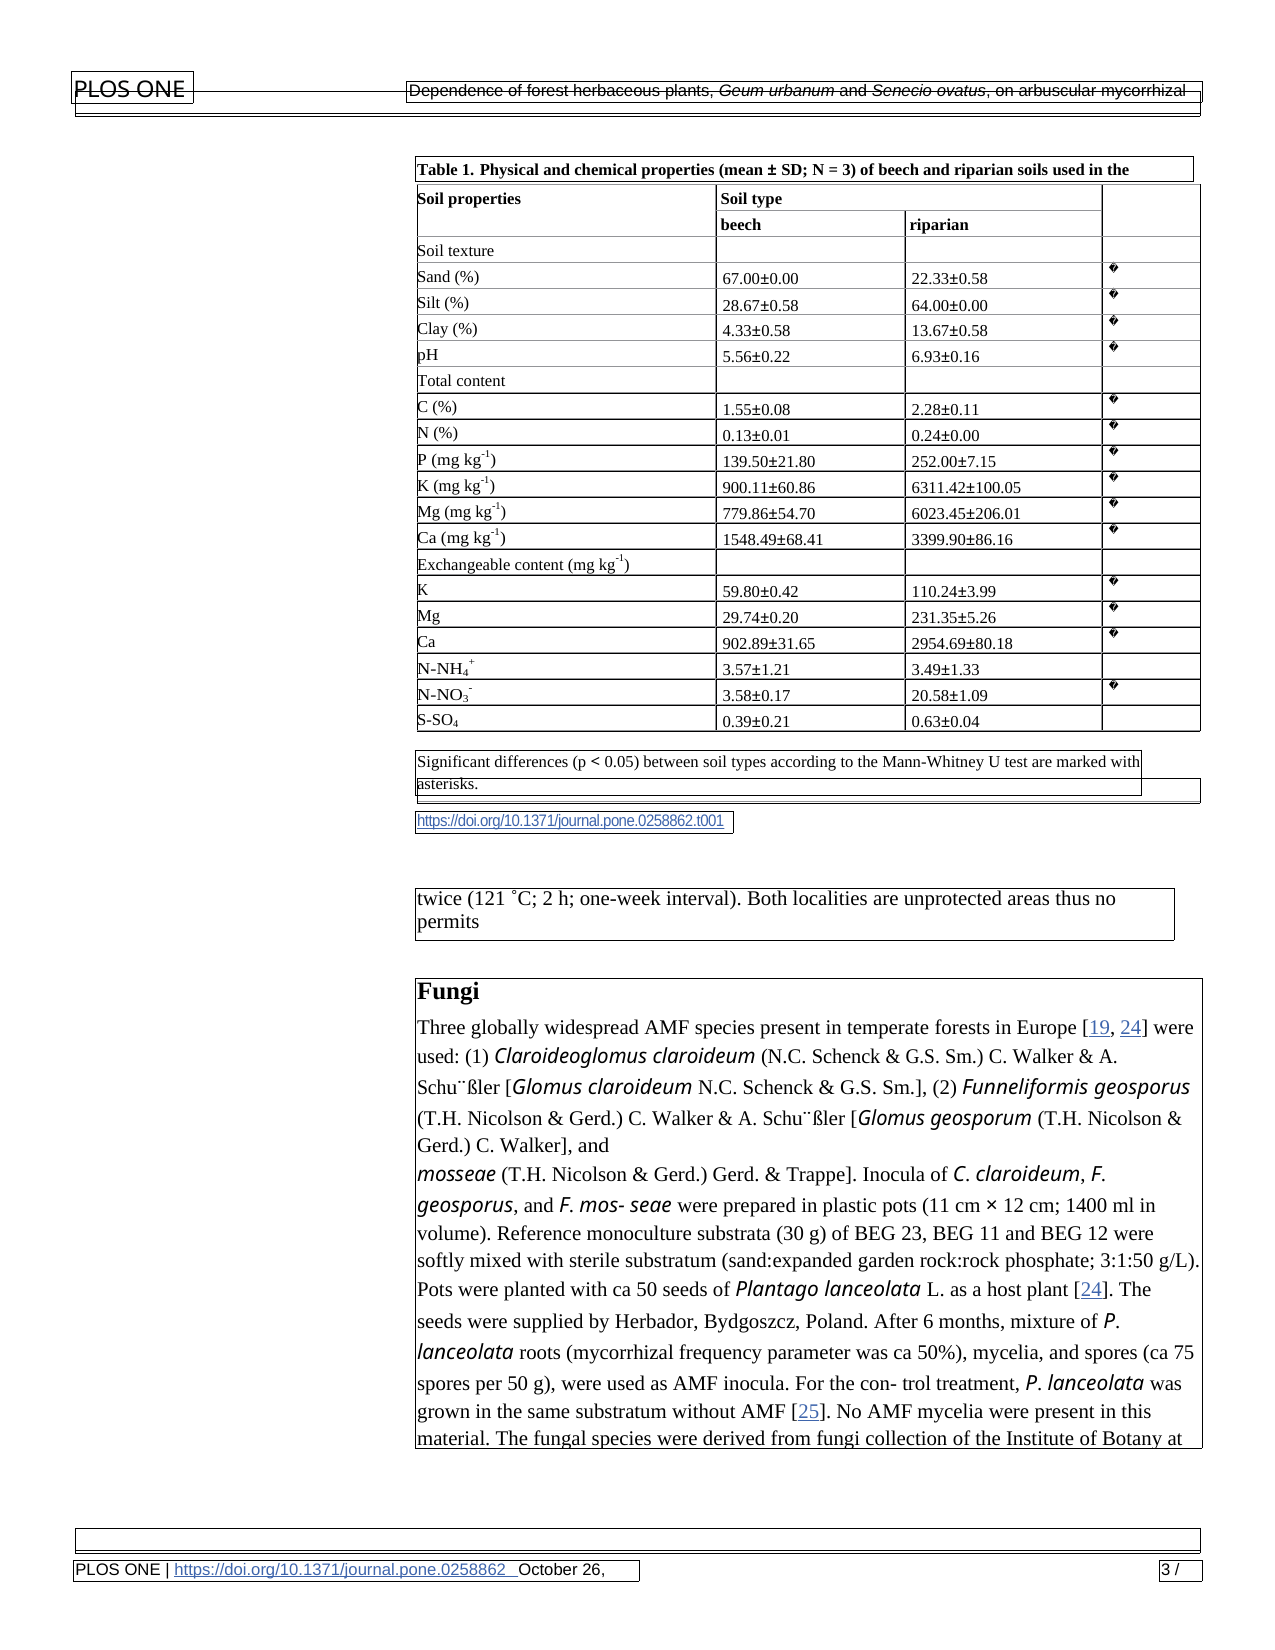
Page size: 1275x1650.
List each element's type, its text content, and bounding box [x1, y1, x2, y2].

text 67.00±0.00 [722, 267, 904, 288]
text � [1108, 265, 1200, 275]
text � [1108, 603, 1200, 614]
text Soil properties [418, 189, 715, 208]
text � [1108, 343, 1200, 353]
text beech [720, 215, 904, 234]
text Fungi [417, 979, 1202, 1005]
text 1.55±0.08 [722, 397, 904, 418]
text 1548.49±68.41 [722, 527, 904, 548]
text 64.00±0.00 [911, 293, 1101, 314]
text Soil texture [418, 241, 715, 260]
text 3 / 19 [1161, 1561, 1202, 1581]
text S-SO4 [418, 710, 715, 730]
text Mg [418, 606, 715, 625]
text � [1108, 395, 1200, 406]
text Ca [418, 632, 715, 651]
text Significant differences (p < 0.05) between soil types according to the Mann-Whitney U test are marked with [417, 751, 1141, 772]
text K [418, 579, 715, 599]
text https://doi.org/10.1371/journal.pone.0258862.t001 [417, 812, 733, 830]
text 4.33±0.58 [722, 319, 904, 340]
text Dependence of forest herbaceous plants, Geum urbanum and Senecio ovatus, on arbuscular mycorrhizal fungi [409, 82, 1202, 102]
text K (mg kg-1) [418, 474, 715, 495]
text � [1108, 447, 1200, 458]
text (3) Funneliformis mosseae (T.H. Nicolson & Gerd.) C. Walker & A. Schu¨ßler [Glomus mosseae (T.H. Nicolson & Gerd.) Gerd. & Trappe]. Inocula of C. claroideum, F. geosporus, and F. mos- seae were prepared in plastic pots (11 cm × 12 cm; 1400 ml in volume). Reference monoculture substrata (30 g) of BEG 23, BEG 11 and BEG 12 were softly mixed with sterile substratum (sand:expanded garden rock:rock phosphate; 3:1:50 g/L). Pots were planted with ca 50 seeds of Plantago lanceolata L. as a host plant [24]. The seeds were supplied by Herbador, Bydgoszcz, Poland. After 6 months, mixture of P. lanceolata roots (mycorrhizal frequency parameter was ca 50%), mycelia, and spores (ca 75 spores per 50 g), were used as AMF inocula. For the con- trol treatment, P. lanceolata was grown in the same substratum without AMF [25]. No AMF mycelia were present in this material. The fungal species were derived from fungi collection of the Institute of Botany at the Jagiellonian University in Cracow. No permits for their use were required. [417, 1159, 1201, 1448]
text 59.80±0.42 [722, 579, 904, 600]
text Total content [418, 371, 715, 390]
text C (%) [418, 397, 715, 416]
text � [1108, 499, 1200, 510]
text 20.58±1.09 [911, 684, 1101, 704]
text � [1108, 421, 1200, 432]
text � [1108, 577, 1200, 588]
text Silt (%) [418, 293, 715, 312]
text 0.24±0.00 [911, 423, 1101, 444]
text � [1108, 682, 1200, 692]
text 2954.69±80.18 [911, 632, 1101, 652]
text for sampling of soils were required. [417, 936, 1174, 940]
text 0.13±0.01 [722, 423, 904, 444]
text � [1108, 629, 1200, 640]
text 139.50±21.80 [722, 449, 904, 470]
text Exchangeable content (mg kg-1) [418, 552, 715, 573]
text 779.86±54.70 [722, 501, 904, 522]
text PLOS ONE [73, 73, 193, 103]
text 6.93±0.16 [911, 345, 1101, 366]
text pH [418, 345, 715, 364]
text � [1108, 473, 1200, 484]
text 22.33±0.58 [911, 267, 1101, 288]
text 902.89±31.65 [722, 632, 904, 652]
text Ca (mg kg-1) [418, 526, 715, 547]
text � [1108, 291, 1200, 301]
text Table 1. Physical and chemical properties (mean ± SD; N = 3) of beech and riparian soils used in the experiment. [417, 158, 1193, 181]
text 6311.42±100.05 [911, 475, 1101, 496]
text 13.67±0.58 [911, 319, 1101, 340]
text � [1108, 525, 1200, 536]
text 6023.45±206.01 [911, 501, 1101, 522]
text Clay (%) [418, 319, 715, 338]
text Soil type [720, 189, 1101, 208]
text 252.00±7.15 [911, 449, 1101, 470]
text 0.63±0.04 [911, 710, 1101, 730]
text 2.28±0.11 [911, 397, 1101, 418]
text Sand (%) [418, 267, 715, 286]
text 3.57±1.21 [722, 658, 904, 678]
text Three globally widespread AMF species present in temperate forests in Europe [19, 24] were used: (1) Claroideoglomus claroideum (N.C. Schenck & G.S. Sm.) C. Walker & A. Schu¨ßler [Glomus claroideum N.C. Schenck & G.S. Sm.], (2) Funneliformis geosporus (T.H. Nicolson & Gerd.) C. Walker & A. Schu¨ßler [Glomus geosporum (T.H. Nicolson & Gerd.) C. Walker], and [417, 1015, 1202, 1157]
text 28.67±0.58 [722, 293, 904, 314]
text [417, 774, 1141, 778]
text P (mg kg-1) [418, 448, 715, 469]
text PLOS ONE | https://doi.org/10.1371/journal.pone.0258862 October 26, 2021 [75, 1561, 639, 1581]
text N-NO3- [418, 682, 715, 704]
text 231.35±5.26 [911, 606, 1101, 626]
text Dependence of forest herbaceous plants, Geum urbanum and Senecio ovatus, on arbuscular mycorrhizal fungi [409, 92, 1200, 102]
text asterisks. [418, 779, 1141, 793]
text 3.58±0.17 [722, 684, 904, 704]
text 5.56±0.22 [722, 345, 904, 366]
text 29.74±0.20 [722, 606, 904, 626]
text N (%) [418, 423, 715, 442]
text 3.49±1.33 [911, 658, 1101, 678]
text twice (121 ˚C; 2 h; one-week interval). Both localities are unprotected areas thus no permits [417, 889, 1174, 932]
text N-NH4+ [418, 656, 715, 678]
text � [1108, 317, 1200, 327]
text 0.39±0.21 [722, 710, 904, 730]
text 900.11±60.86 [722, 475, 904, 496]
text 3399.90±86.16 [911, 527, 1101, 548]
text riparian [909, 215, 1101, 234]
text Mg (mg kg-1) [418, 500, 715, 521]
text 110.24±3.99 [911, 579, 1101, 600]
